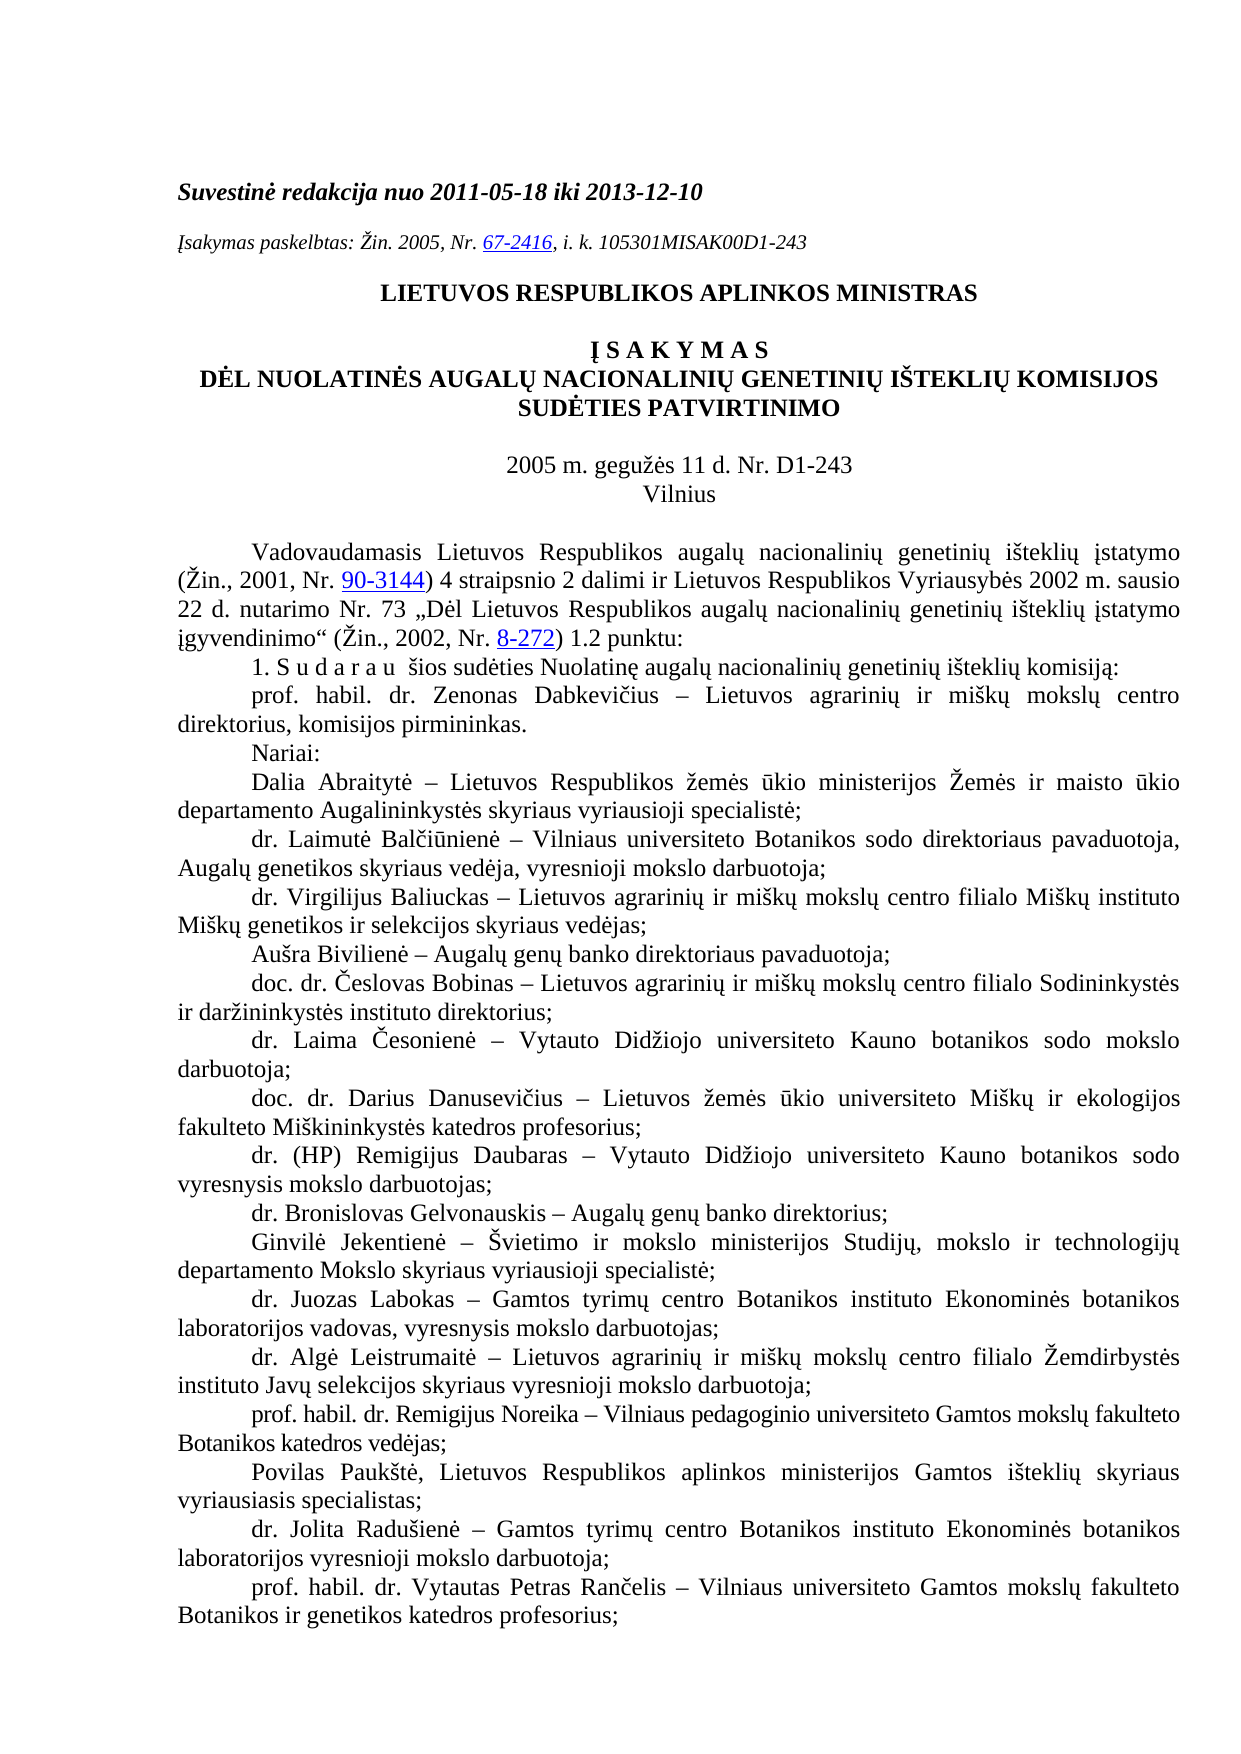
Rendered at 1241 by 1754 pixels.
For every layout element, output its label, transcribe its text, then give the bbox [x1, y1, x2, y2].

text prof. habil. dr. Vytautas Petras Rančelis – Vilniaus universiteto Gamtos mokslų fakulteto Botanikos ir genetikos katedros profesorius; [177, 1572, 1181, 1629]
text doc. dr. Česlovas Bobinas – Lietuvos agrarinių ir miškų mokslų centro filialo Sodininkystės ir daržininkystės instituto direktorius; [177, 968, 1181, 1026]
text dr. Bronislovas Gelvonauskis – Augalų genų banko direktorius; [177, 1198, 1181, 1227]
text dr. Algė Leistrumaitė – Lietuvos agrarinių ir miškų mokslų centro filialo Žemdirbystės instituto Javų selekcijos skyriaus vyresnioji mokslo darbuotoja; [177, 1342, 1181, 1399]
text Nariai: [177, 738, 1181, 767]
text 1. Sudarau šios sudėties Nuolatinę augalų nacionalinių genetinių išteklių komisiją: [177, 652, 1181, 681]
text dr. Laimutė Balčiūnienė – Vilniaus universiteto Botanikos sodo direktoriaus pavaduotoja, Augalų genetikos skyriaus vedėja, vyresnioji mokslo darbuotoja; [177, 824, 1181, 882]
text Dalia Abraitytė – Lietuvos Respublikos žemės ūkio ministerijos Žemės ir maisto ūkio departamento Augalininkystės skyriaus vyriausioji specialistė; [177, 767, 1181, 824]
text dr. Virgilijus Baliuckas – Lietuvos agrarinių ir miškų mokslų centro filialo Miškų instituto Miškų genetikos ir selekcijos skyriaus vedėjas; [177, 882, 1181, 939]
text Aušra Bivilienė – Augalų genų banko direktoriaus pavaduotoja; [177, 939, 1181, 968]
text LIETUVOS RESPUBLIKOS APLINKOS MINISTRAS [177, 278, 1181, 307]
text Į S A K Y M A S [177, 336, 1181, 364]
text Vilnius [177, 479, 1181, 508]
text dr. Jolita Radušienė – Gamtos tyrimų centro Botanikos instituto Ekonominės botanikos laboratorijos vyresnioji mokslo darbuotoja; [177, 1514, 1181, 1572]
text DĖL NUOLATINĖS AUGALŲ NACIONALINIŲ GENETINIŲ IŠTEKLIŲ KOMISIJOS SUDĖTIES PATVIRTINIMO [177, 364, 1181, 422]
text prof. habil. dr. Zenonas Dabkevičius – Lietuvos agrarinių ir miškų mokslų centro direktorius, komisijos pirmininkas. [177, 681, 1181, 738]
text doc. dr. Darius Danusevičius – Lietuvos žemės ūkio universiteto Miškų ir ekologijos fakulteto Miškininkystės katedros profesorius; [177, 1083, 1181, 1141]
text dr. (HP) Remigijus Daubaras – Vytauto Didžiojo universiteto Kauno botanikos sodo vyresnysis mokslo darbuotojas; [177, 1141, 1181, 1198]
text Suvestinė redakcija nuo 2011-05-18 iki 2013-12-10 [177, 177, 1181, 206]
text Povilas Paukštė, Lietuvos Respublikos aplinkos ministerijos Gamtos išteklių skyriaus vyriausiasis specialistas; [177, 1457, 1181, 1514]
text prof. habil. dr. Remigijus Noreika – Vilniaus pedagoginio universiteto Gamtos mokslų fakulteto Botanikos katedros vedėjas; [177, 1399, 1181, 1457]
text Įsakymas paskelbtas: Žin. 2005, Nr. 67-2416, i. k. 105301MISAK00D1-243 [177, 230, 1181, 254]
text Vadovaudamasis Lietuvos Respublikos augalų nacionalinių genetinių išteklių įstatymo (Žin., 2001, Nr. 90-3144) 4 straipsnio 2 dalimi ir Lietuvos Respublikos Vyriausybės 2002 m. sausio 22 d. nutarimo Nr. 73 „Dėl Lietuvos Respublikos augalų nacionalinių genetinių išteklių įstatymo įgyvendinimo“ (Žin., 2002, Nr. 8-272) 1.2 punktu: [177, 537, 1181, 652]
text dr. Juozas Labokas – Gamtos tyrimų centro Botanikos instituto Ekonominės botanikos laboratorijos vadovas, vyresnysis mokslo darbuotojas; [177, 1284, 1181, 1342]
text 2005 m. gegužės 11 d. Nr. D1-243 [177, 451, 1181, 479]
text Ginvilė Jekentienė – Švietimo ir mokslo ministerijos Studijų, mokslo ir technologijų departamento Mokslo skyriaus vyriausioji specialistė; [177, 1227, 1181, 1284]
text dr. Laima Česonienė – Vytauto Didžiojo universiteto Kauno botanikos sodo mokslo darbuotoja; [177, 1026, 1181, 1083]
